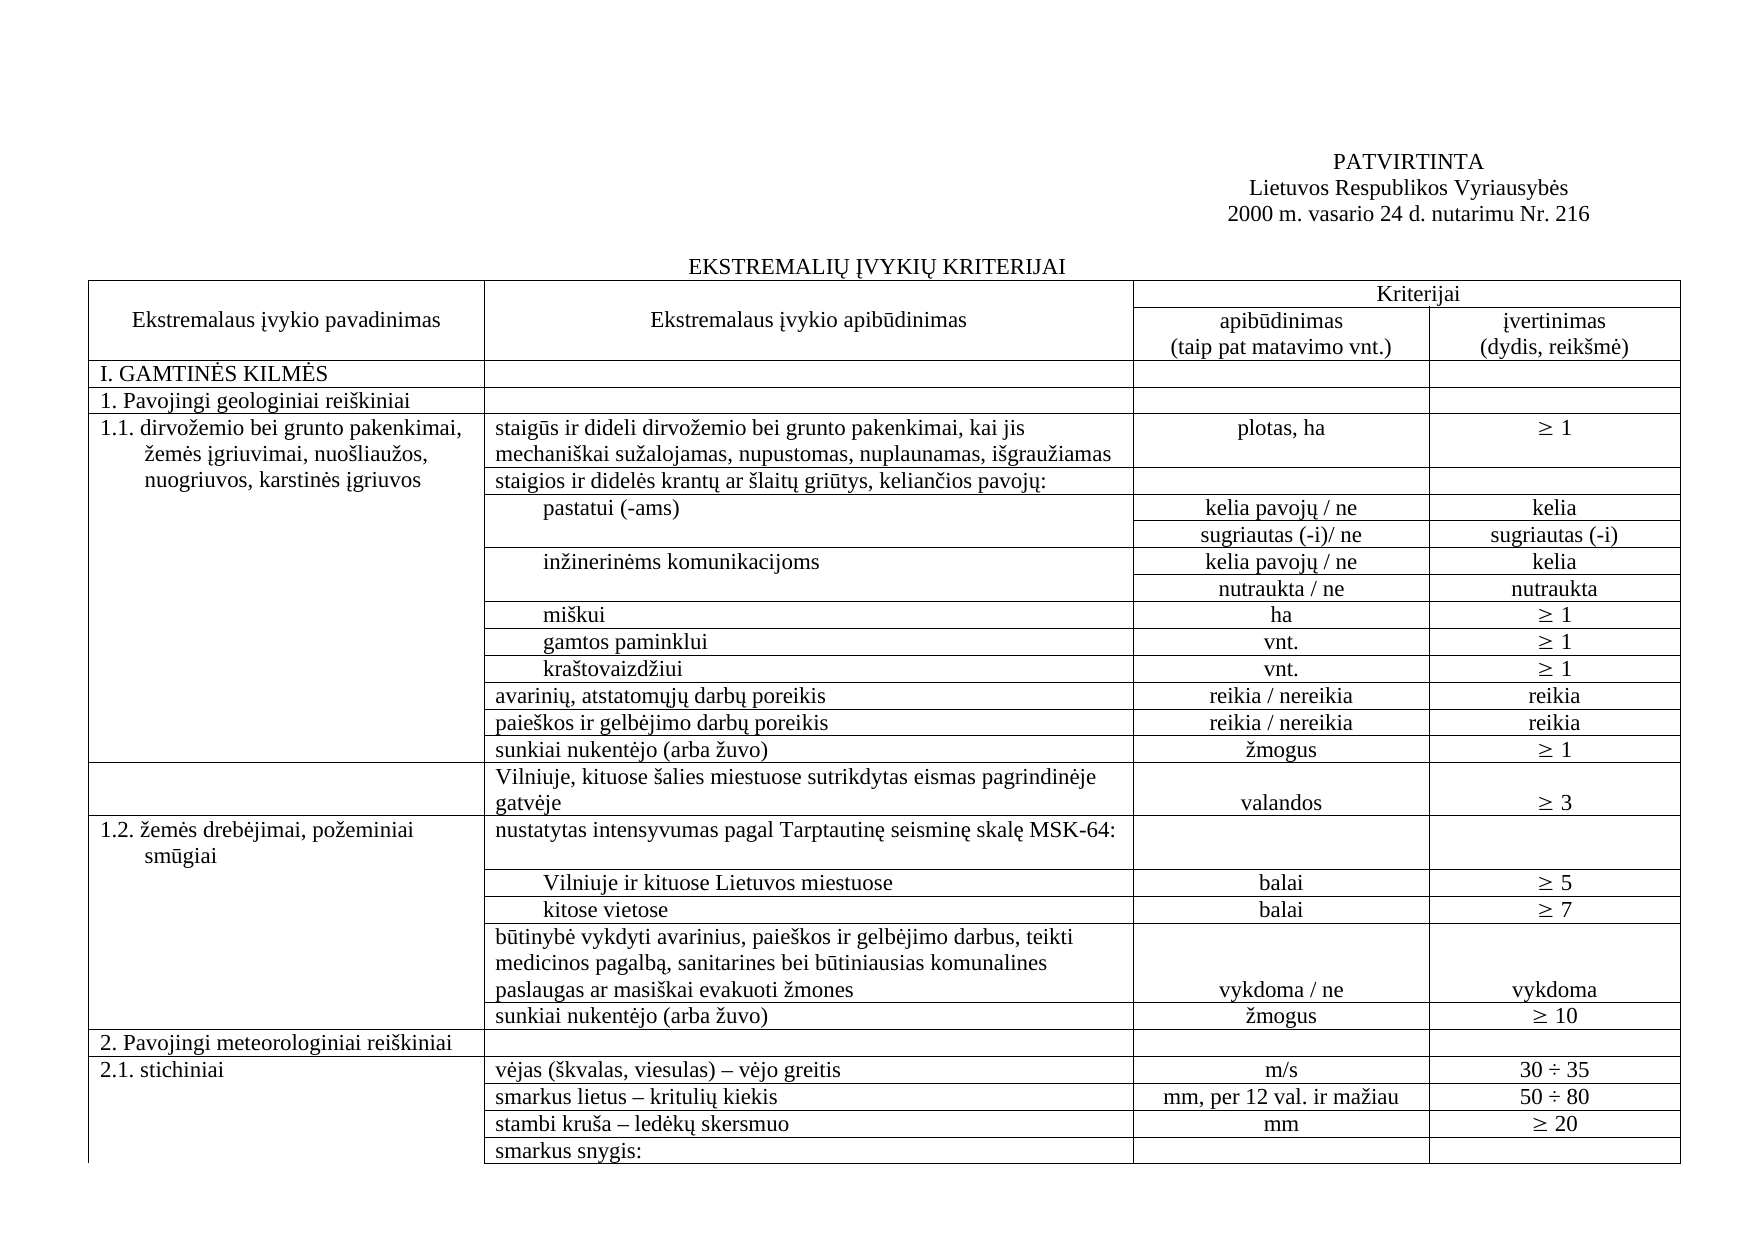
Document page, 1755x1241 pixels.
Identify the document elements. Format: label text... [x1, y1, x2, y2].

table_cell 1. Pavojingi geologiniai reiškiniai [89, 388, 484, 413]
table_cell mm, per 12 val. ir mažiau [1134, 1084, 1429, 1109]
table_cell nustatytas intensyvumas pagal Tarptautinę seisminę skalę MSK-64: [485, 816, 1133, 869]
table_cell valandos [1134, 763, 1429, 815]
table_cell [485, 520, 1133, 547]
table_cell vykdoma / ne [1134, 924, 1429, 1002]
table_cell inžinerinėms komunikacijoms [485, 548, 1133, 574]
table_cell [1134, 816, 1429, 869]
table_cell Vilniuje, kituose šalies miestuose sutrikdytas eismas pagrindinėje gatvėje [485, 763, 1133, 815]
table_cell avarinių, atstatomųjų darbų poreikis [485, 683, 1133, 708]
table_cell stambi kruša – ledėkų skersmuo [485, 1111, 1133, 1136]
table_cell [89, 735, 484, 762]
text Lietuvos Respublikos Vyriausybės 2000 m. vasario 24 d. nutarimu Nr. 216 [1152, 174, 1666, 227]
table_cell 2.1. stichiniai [89, 1057, 484, 1083]
table_cell  7 [1430, 897, 1680, 922]
table_cell [1134, 361, 1429, 386]
table_cell pastatui (-ams) [485, 495, 1133, 520]
table_cell [1134, 468, 1429, 493]
table_cell sugriautas (-i) [1430, 521, 1680, 547]
table_cell kraštovaizdžiui [485, 656, 1133, 682]
table_cell staigios ir didelės krantų ar šlaitų griūtys, keliančios pavojų: [485, 468, 1133, 493]
table_cell kelia [1430, 548, 1680, 574]
table_cell [485, 361, 1133, 386]
table_cell [89, 763, 484, 815]
table_cell [1134, 1138, 1429, 1163]
text Patvirtinta [1152, 148, 1666, 174]
table_cell staigūs ir dideli dirvožemio bei grunto pakenkimai, kai jis mechaniškai sužalojamas, nupustomas, nuplaunamas, išgraužiamas [485, 414, 1133, 467]
table_cell  10 [1430, 1003, 1680, 1029]
table_cell paieškos ir gelbėjimo darbų poreikis [485, 710, 1133, 735]
table_cell nutraukta [1430, 575, 1680, 601]
table_cell [1430, 1030, 1680, 1056]
table_cell [89, 1002, 484, 1029]
table_header Ekstremalaus įvykio pavadinimas [89, 281, 484, 359]
table_cell [1430, 1138, 1680, 1163]
table_cell [89, 1110, 484, 1136]
table_cell vėjas (škvalas, viesulas) – vėjo greitis [485, 1057, 1133, 1083]
table_cell m/s [1134, 1057, 1429, 1083]
table_cell 1.2. žemės drebėjimai, požeminiai smūgiai [89, 816, 484, 869]
table_cell įvertinimas (dydis, reikšmė) [1430, 308, 1680, 359]
table_cell reikia / nereikia [1134, 710, 1429, 735]
table_cell  3 [1430, 763, 1680, 815]
table_cell reikia [1430, 683, 1680, 708]
table_cell [89, 655, 484, 682]
table_cell  1 [1430, 629, 1680, 655]
table_cell [485, 574, 1133, 601]
table_cell kelia pavojų / ne [1134, 548, 1429, 574]
table_cell sugriautas (-i)/ ne [1134, 521, 1429, 547]
table_cell [89, 869, 484, 896]
table_cell [89, 574, 484, 601]
table_cell gamtos paminklui [485, 629, 1133, 655]
table_cell kelia pavojų / ne [1134, 495, 1429, 520]
table_cell 2. Pavojingi meteorologiniai reiškiniai [89, 1030, 484, 1056]
table_cell [89, 923, 484, 1002]
table_cell  1 [1430, 414, 1680, 467]
table_cell smarkus snygis: [485, 1138, 1133, 1163]
table_cell sunkiai nukentėjo (arba žuvo) [485, 736, 1133, 762]
table_cell [89, 896, 484, 922]
table_cell [89, 520, 484, 547]
table_header Ekstremalaus įvykio apibūdinimas [485, 281, 1133, 359]
table_cell plotas, ha [1134, 414, 1429, 467]
table_cell [1134, 388, 1429, 413]
table_cell 1.1. dirvožemio bei grunto pakenkimai, žemės įgriuvimai, nuošliaužos, nuogriuvos, karstinės įgriuvos [89, 414, 484, 493]
table_cell [485, 388, 1133, 413]
table_cell apibūdinimas (taip pat matavimo vnt.) [1134, 308, 1429, 359]
table_cell [1430, 468, 1680, 493]
table_cell Vilniuje ir kituose Lietuvos miestuose [485, 870, 1133, 896]
table_cell vnt. [1134, 629, 1429, 655]
table_cell  1 [1430, 656, 1680, 682]
table_cell [89, 1136, 484, 1163]
table_cell reikia [1430, 710, 1680, 735]
table_cell [89, 682, 484, 708]
table_cell vnt. [1134, 656, 1429, 682]
table_cell [89, 628, 484, 655]
table_cell žmogus [1134, 1003, 1429, 1029]
table_cell  1 [1430, 602, 1680, 628]
table_cell  20 [1430, 1111, 1680, 1136]
table_cell mm [1134, 1111, 1429, 1136]
table_cell kelia [1430, 495, 1680, 520]
table_cell miškui [485, 602, 1133, 628]
table_cell kitose vietose [485, 897, 1133, 922]
text ekstremalių įvykių kriterijai [77, 253, 1677, 279]
table_cell ha [1134, 602, 1429, 628]
table_cell [485, 1030, 1133, 1056]
table_cell balai [1134, 870, 1429, 896]
table_cell nutraukta / ne [1134, 575, 1429, 601]
table_cell reikia / nereikia [1134, 683, 1429, 708]
table_cell [1430, 361, 1680, 386]
table_cell balai [1134, 897, 1429, 922]
table_cell I. Gamtinės kilmės [89, 361, 484, 386]
table_cell [89, 601, 484, 628]
table_cell [1430, 816, 1680, 869]
table_cell 50 ÷ 80 [1430, 1084, 1680, 1109]
table_cell [1430, 388, 1680, 413]
table_cell  5 [1430, 870, 1680, 896]
table_cell žmogus [1134, 736, 1429, 762]
table_cell [89, 709, 484, 735]
table_cell [89, 1083, 484, 1109]
table_cell sunkiai nukentėjo (arba žuvo) [485, 1003, 1133, 1029]
table_cell smarkus lietus – kritulių kiekis [485, 1084, 1133, 1109]
table_header Kriterijai [1134, 281, 1680, 306]
table_cell  1 [1430, 736, 1680, 762]
table_cell [89, 494, 484, 520]
table_cell 30 ÷ 35 [1430, 1057, 1680, 1083]
table_cell [89, 547, 484, 574]
table_cell [1134, 1030, 1429, 1056]
table_cell vykdoma [1430, 924, 1680, 1002]
table_cell būtinybė vykdyti avarinius, paieškos ir gelbėjimo darbus, teikti medicinos pagalbą, sanitarines bei būtiniausias komunalines paslaugas ar masiškai evakuoti žmones [485, 924, 1133, 1002]
